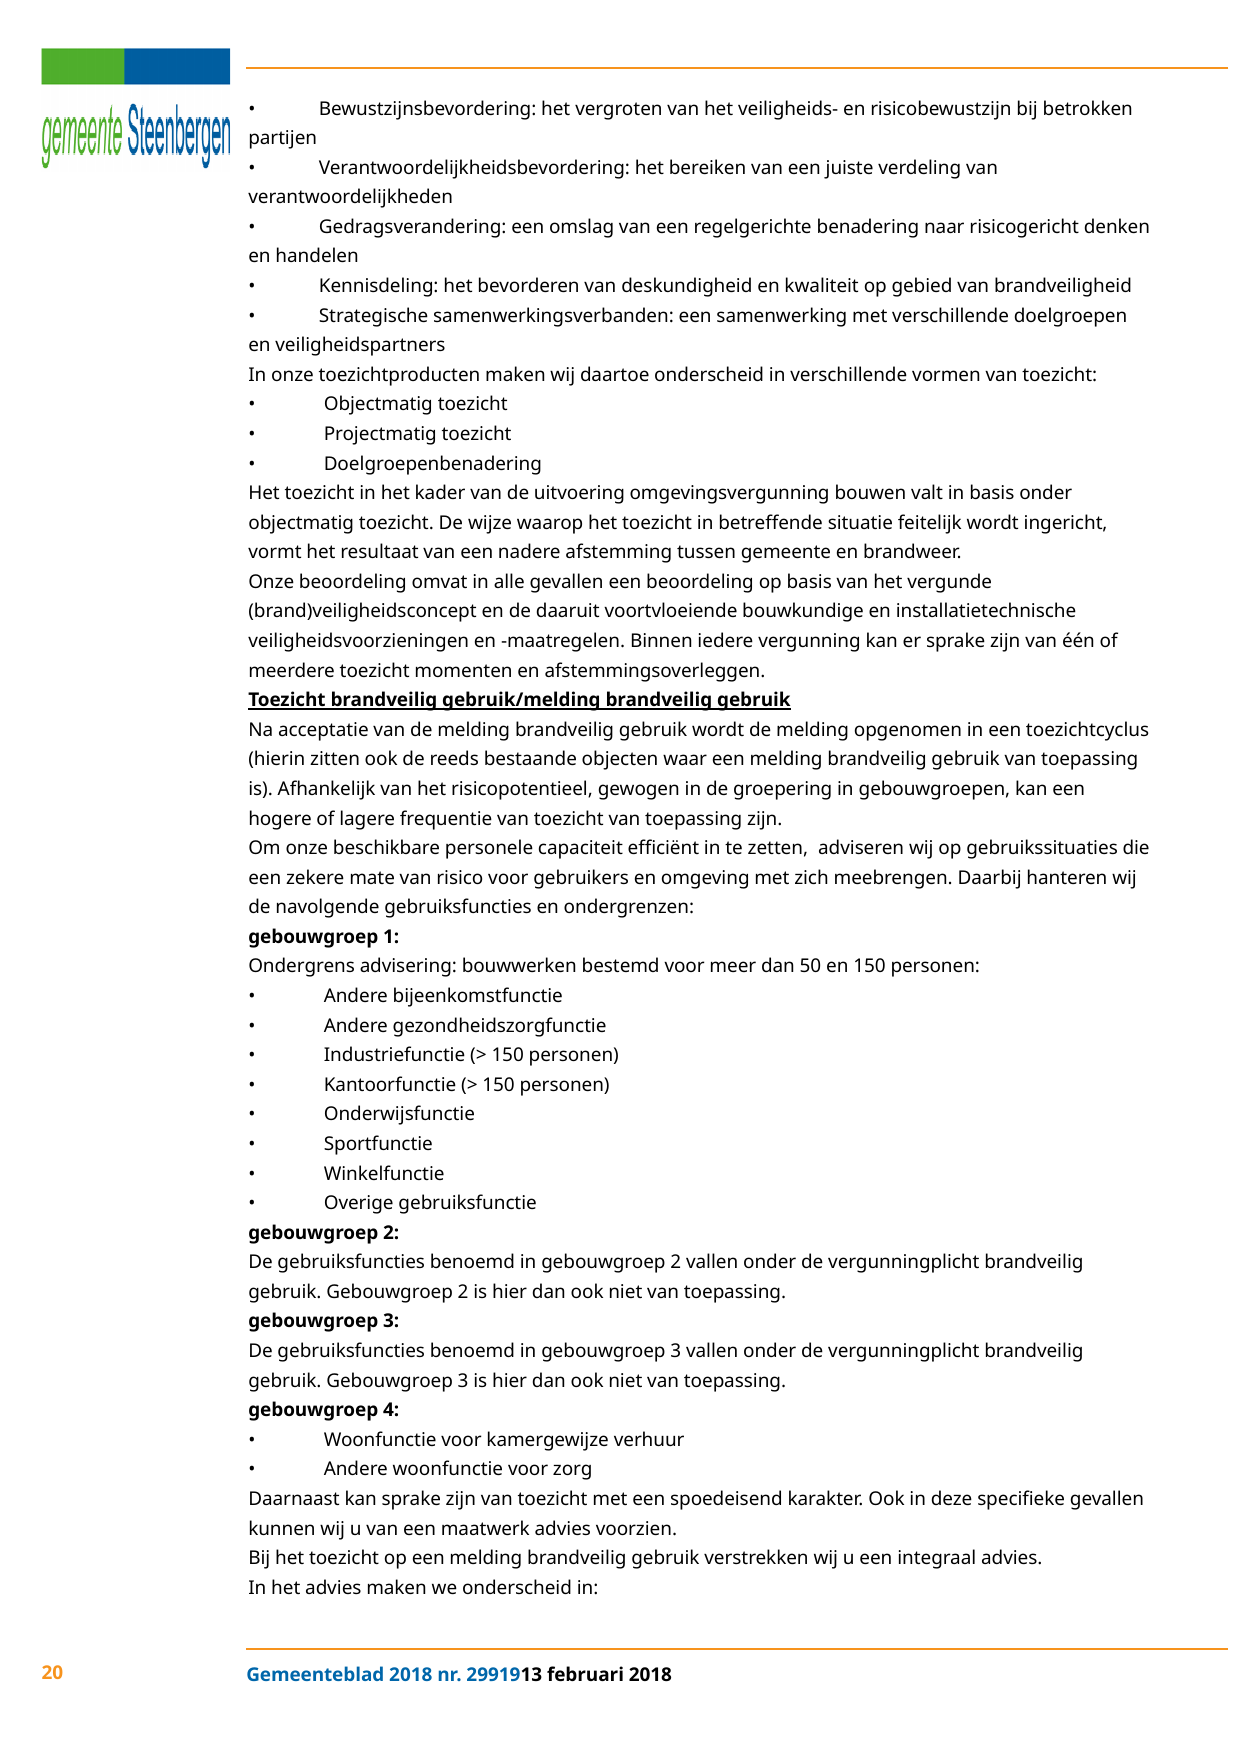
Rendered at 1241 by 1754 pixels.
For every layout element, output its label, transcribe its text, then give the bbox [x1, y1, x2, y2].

text Bij het toezicht op een melding brandveilig gebruik verstrekken wij u een integraal advies. [248, 1544, 1152, 1570]
text Daarnaast kan sprake zijn van toezicht met een spoedeisend karakter. Ook in deze specifieke gevallen kunnen wij u van een maatwerk advies voorzien. [248, 1485, 1152, 1541]
text Om onze beschikbare personele capaciteit efficiënt in te zetten, adviseren wij op gebruikssituaties die een zekere mate van risico voor gebruikers en omgeving met zich meebrengen. Daarbij hanteren wij de navolgende gebruiksfuncties en ondergrenzen: [248, 834, 1152, 919]
text gebouwgroep 1: [248, 923, 1152, 949]
text In het advies maken we onderscheid in: [248, 1574, 1152, 1600]
text gebouwgroep 3: [248, 1308, 1152, 1333]
text De gebruiksfuncties benoemd in gebouwgroep 2 vallen onder de vergunningplicht brandveilig gebruik. Gebouwgroep 2 is hier dan ook niet van toepassing. [248, 1248, 1152, 1304]
text • Winkelfunctie [248, 1160, 1152, 1186]
text • Andere bijeenkomstfunctie [248, 982, 1152, 1008]
text • Sportfunctie [248, 1130, 1152, 1156]
text • Overige gebruiksfunctie [248, 1189, 1152, 1215]
text gebouwgroep 4: [248, 1396, 1152, 1422]
text • Objectmatig toezicht [248, 391, 1152, 416]
text • Industriefunctie (> 150 personen) [248, 1041, 1152, 1067]
text • Woonfunctie voor kamergewijze verhuur [248, 1426, 1152, 1452]
text De gebruiksfuncties benoemd in gebouwgroep 3 vallen onder de vergunningplicht brandveilig gebruik. Gebouwgroep 3 is hier dan ook niet van toepassing. [248, 1337, 1152, 1393]
text • Bewustzijnsbevordering: het vergroten van het veiligheids- en risicobewustzijn bij betrokken partijen [248, 95, 1152, 150]
picture [41, 47, 231, 172]
text • Projectmatig toezicht [248, 420, 1152, 446]
text Na acceptatie van de melding brandveilig gebruik wordt de melding opgenomen in een toezichtcyclus (hierin zitten ook de reeds bestaande objecten waar een melding brandveilig gebruik van toepassing is). Afhankelijk van het risicopotentieel, gewogen in de groepering in gebouwgroepen, kan een hogere of lagere frequentie van toezicht van toepassing zijn. [248, 716, 1152, 831]
text gebouwgroep 2: [248, 1219, 1152, 1245]
text Toezicht brandveilig gebruik/melding brandveilig gebruik [248, 686, 1152, 712]
text • Strategische samenwerkingsverbanden: een samenwerking met verschillende doelgroepen en veiligheidspartners [248, 302, 1152, 357]
text • Gedragsverandering: een omslag van een regelgerichte benadering naar risicogericht denken en handelen [248, 213, 1152, 268]
text In onze toezichtproducten maken wij daartoe onderscheid in verschillende vormen van toezicht: [248, 361, 1152, 387]
text • Andere woonfunctie voor zorg [248, 1456, 1152, 1481]
text • Onderwijsfunctie [248, 1101, 1152, 1126]
text Ondergrens advisering: bouwwerken bestemd voor meer dan 50 en 150 personen: [248, 953, 1152, 978]
text Onze beoordeling omvat in alle gevallen een beoordeling op basis van het vergunde (brand)veiligheidsconcept en de daaruit voortvloeiende bouwkundige en installatietechnische veiligheidsvoorzieningen en -maatregelen. Binnen iedere vergunning kan er sprake zijn van één of meerdere toezicht momenten en afstemmingsoverleggen. [248, 568, 1152, 683]
text • Kennisdeling: het bevorderen van deskundigheid en kwaliteit op gebied van brandveiligheid [248, 272, 1152, 298]
text • Kantoorfunctie (> 150 personen) [248, 1071, 1152, 1097]
text Het toezicht in het kader van de uitvoering omgevingsvergunning bouwen valt in basis onder objectmatig toezicht. De wijze waarop het toezicht in betreffende situatie feitelijk wordt ingericht, vormt het resultaat van een nadere afstemming tussen gemeente en brandweer. [248, 479, 1152, 564]
text • Andere gezondheidszorgfunctie [248, 1012, 1152, 1038]
text • Doelgroepenbenadering [248, 450, 1152, 476]
text • Verantwoordelijkheidsbevordering: het bereiken van een juiste verdeling van verantwoordelijkheden [248, 154, 1152, 209]
